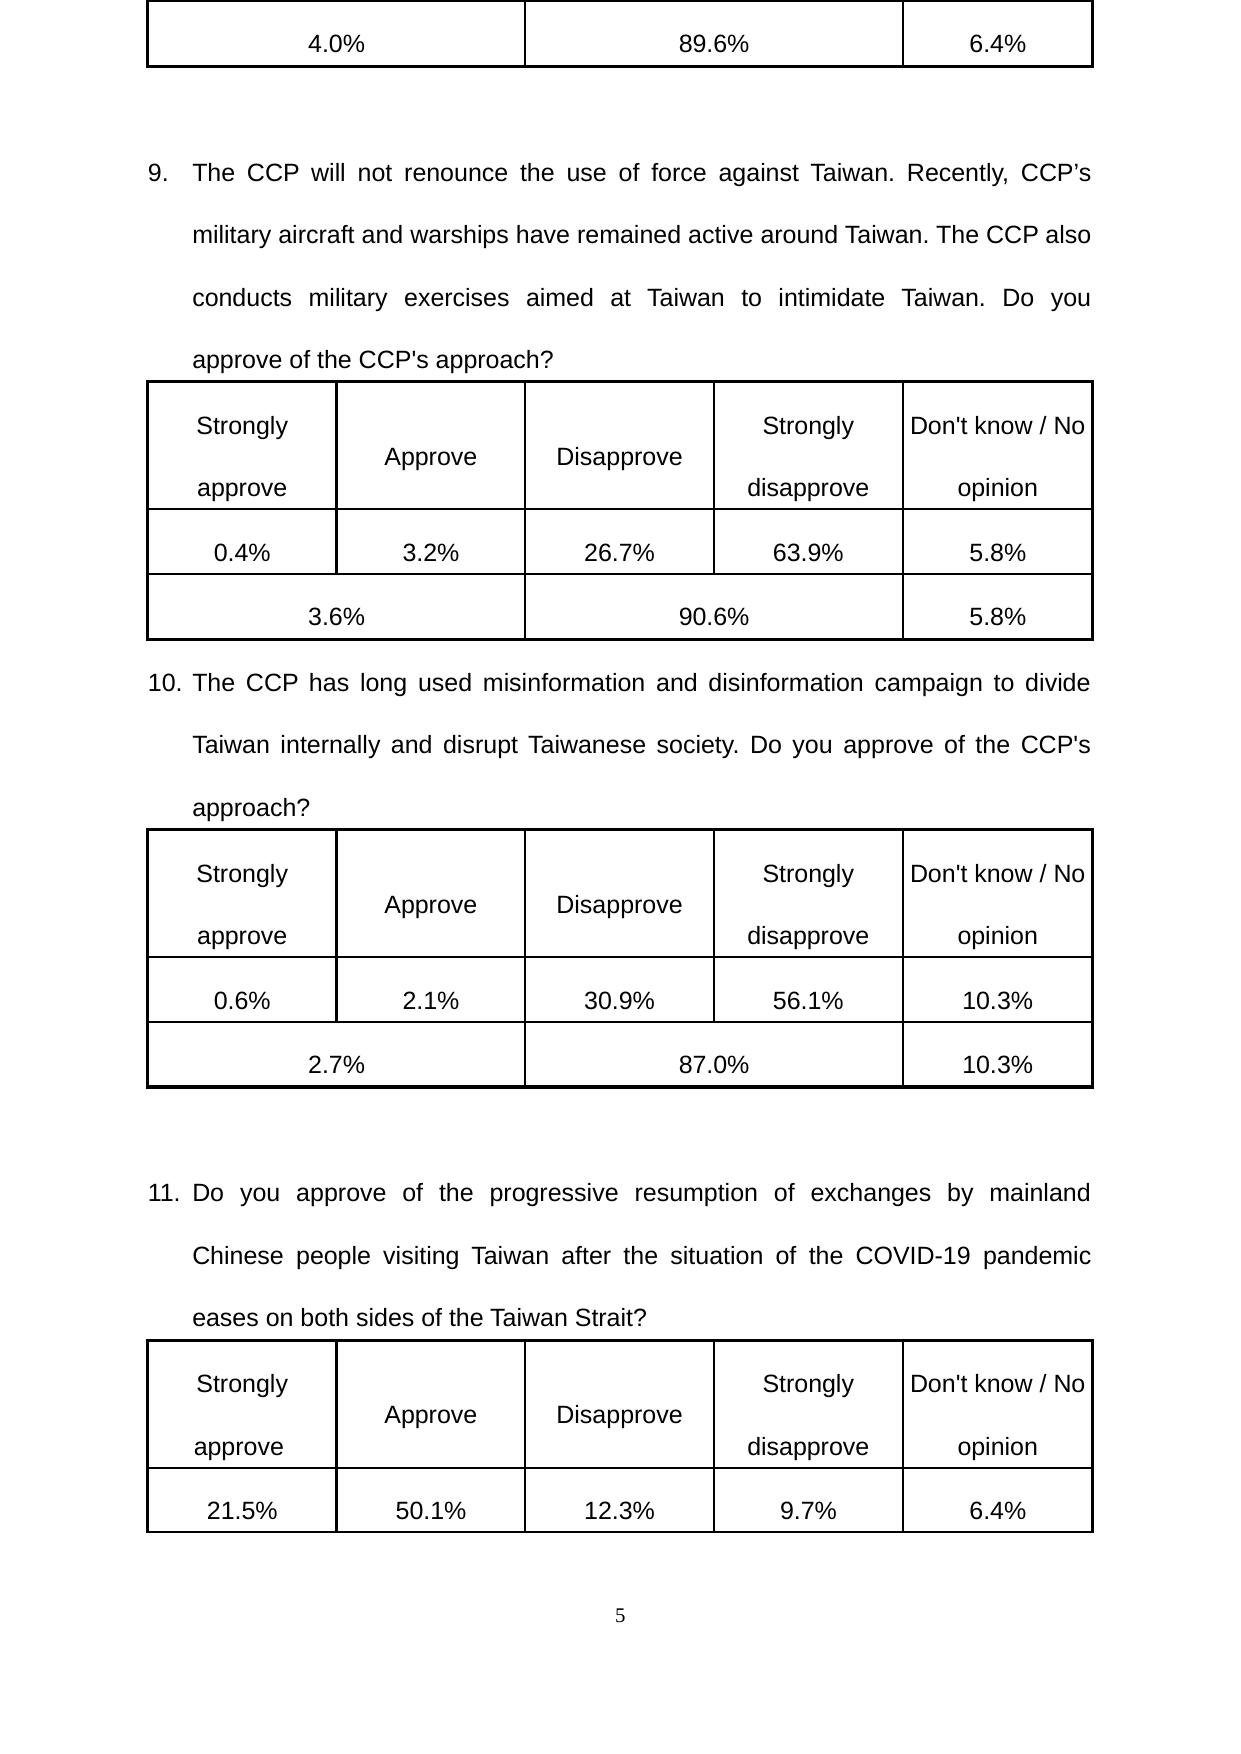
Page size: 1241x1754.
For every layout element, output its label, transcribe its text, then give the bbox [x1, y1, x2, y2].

table_header Strongly disapprove [715, 1342, 902, 1467]
table_cell 9.7% [715, 1469, 902, 1531]
table_cell 5.8% [904, 510, 1091, 573]
table_cell 10.3% [904, 958, 1091, 1021]
table_cell 50.1% [338, 1469, 524, 1531]
list The CCP will not renounce the use of force against Taiwan. Recently, CCP’s military aircraft and warships have remained active around Taiwan. The CCP also conducts military exercises aimed at Taiwan to intimidate Taiwan. Do you approve of the CCP's approach? [148, 130, 1092, 380]
table_header Strongly disapprove [715, 383, 902, 508]
table_cell 90.6% [526, 575, 902, 637]
table_cell 6.4% [904, 1469, 1091, 1531]
table_header Strongly disapprove [715, 831, 902, 956]
table_cell 89.6% [526, 2, 902, 64]
table_cell 30.9% [526, 958, 713, 1021]
table_header Disapprove [526, 1342, 713, 1467]
table_cell 21.5% [149, 1469, 335, 1531]
table_cell 3.6% [149, 575, 524, 637]
table_cell 10.3% [904, 1023, 1091, 1085]
table_cell 26.7% [526, 510, 713, 573]
table_header Approve [338, 383, 524, 508]
table_header Don't know / No opinion [904, 383, 1091, 508]
table_cell 0.4% [149, 510, 335, 573]
table_header Approve [338, 1342, 524, 1467]
table_header Strongly approve [149, 1342, 335, 1467]
table_cell 12.3% [526, 1469, 713, 1531]
table_header Strongly approve [149, 383, 335, 508]
table_header Strongly approve [149, 831, 335, 956]
list Do you approve of the progressive resumption of exchanges by mainland Chinese people visiting Taiwan after the situation of the COVID-19 pandemic eases on both sides of the Taiwan Strait? [148, 1151, 1092, 1338]
table_cell 56.1% [715, 958, 902, 1021]
table_cell 5.8% [904, 575, 1091, 637]
table_cell 2.1% [338, 958, 524, 1021]
table_header Disapprove [526, 831, 713, 956]
table_cell 6.4% [904, 2, 1091, 64]
table_cell 63.9% [715, 510, 902, 573]
table_cell 3.2% [338, 510, 524, 573]
table_header Don't know / No opinion [904, 831, 1091, 956]
table_cell 2.7% [149, 1023, 524, 1085]
table_header Don't know / No opinion [904, 1342, 1091, 1467]
table_cell 4.0% [149, 2, 524, 64]
table_header Disapprove [526, 383, 713, 508]
table_cell 87.0% [526, 1023, 902, 1085]
list The CCP has long used misinformation and disinformation campaign to divide Taiwan internally and disrupt Taiwanese society. Do you approve of the CCP's approach? [148, 641, 1092, 828]
table_cell 0.6% [149, 958, 335, 1021]
table_header Approve [338, 831, 524, 956]
